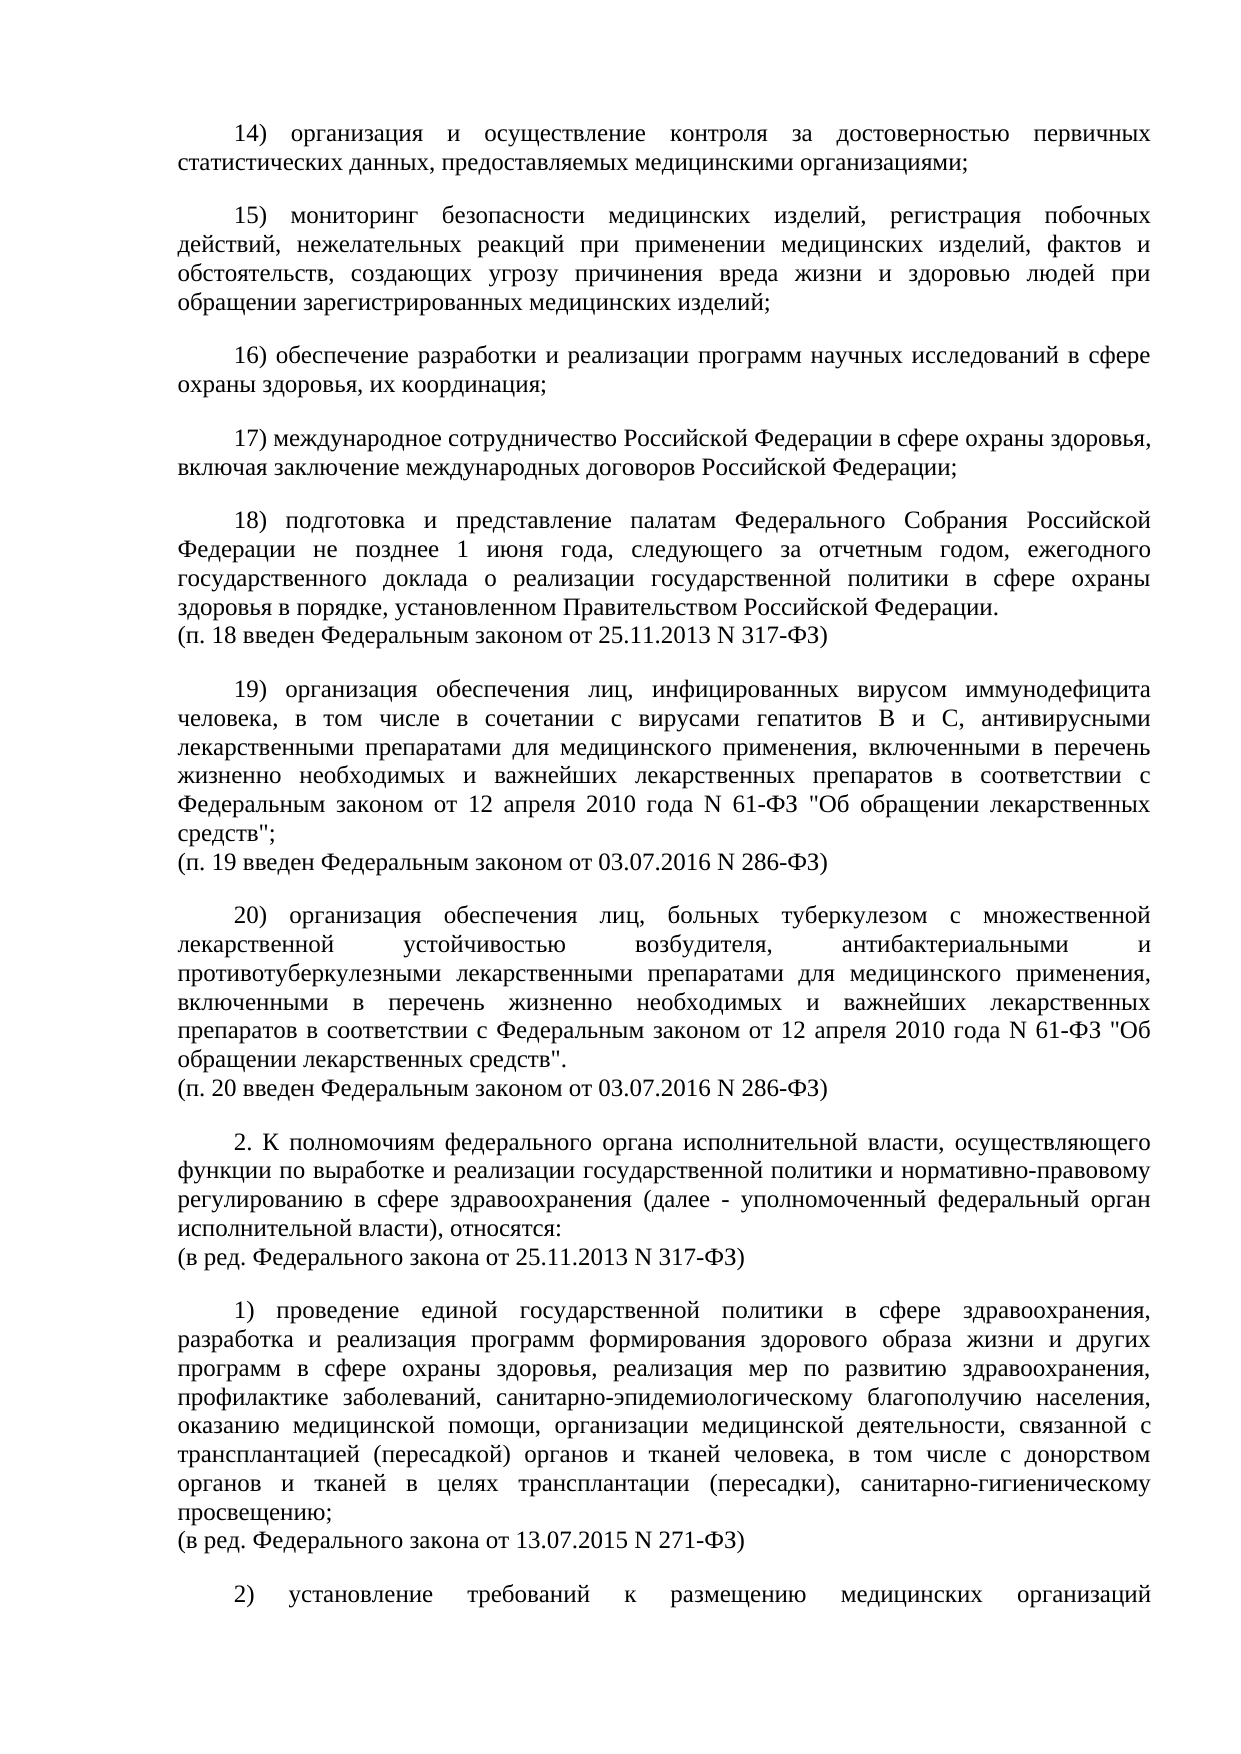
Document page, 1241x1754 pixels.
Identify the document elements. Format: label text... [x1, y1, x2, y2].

text 18) подготовка и представление палатам Федерального Собрания Российской Федерации не позднее 1 июня года, следующего за отчетным годом, ежегодного государственного доклада о реализации государственной политики в сфере охраны здоровья в порядке, установленном Правительством Российской Федерации. [177, 506, 1152, 621]
text 14) организация и осуществление контроля за достоверностью первичных статистических данных, предоставляемых медицинскими организациями; [177, 118, 1152, 176]
text 2) установление требований к размещению медицинских организаций [177, 1579, 1152, 1608]
text 1) проведение единой государственной политики в сфере здравоохранения, разработка и реализация программ формирования здорового образа жизни и других программ в сфере охраны здоровья, реализация мер по развитию здравоохранения, профилактике заболеваний, санитарно-эпидемиологическому благополучию населения, оказанию медицинской помощи, организации медицинской деятельности, связанной с трансплантацией (пересадкой) органов и тканей человека, в том числе с донорством органов и тканей в целях трансплантации (пересадки), санитарно-гигиеническому просвещению; [177, 1296, 1152, 1526]
text (в ред. Федерального закона от 25.11.2013 N 317-ФЗ) [177, 1242, 1152, 1271]
text 20) организация обеспечения лиц, больных туберкулезом с множественной лекарственной устойчивостью возбудителя, антибактериальными и противотуберкулезными лекарственными препаратами для медицинского применения, включенными в перечень жизненно необходимых и важнейших лекарственных препаратов в соответствии с Федеральным законом от 12 апреля 2010 года N 61-ФЗ "Об обращении лекарственных средств". [177, 901, 1152, 1073]
text (п. 19 введен Федеральным законом от 03.07.2016 N 286-ФЗ) [177, 847, 1152, 876]
text (п. 18 введен Федеральным законом от 25.11.2013 N 317-ФЗ) [177, 621, 1152, 649]
text 2. К полномочиям федерального органа исполнительной власти, осуществляющего функции по выработке и реализации государственной политики и нормативно-правовому регулированию в сфере здравоохранения (далее - уполномоченный федеральный орган исполнительной власти), относятся: [177, 1127, 1152, 1242]
text 19) организация обеспечения лиц, инфицированных вирусом иммунодефицита человека, в том числе в сочетании с вирусами гепатитов B и C, антивирусными лекарственными препаратами для медицинского применения, включенными в перечень жизненно необходимых и важнейших лекарственных препаратов в соответствии с Федеральным законом от 12 апреля 2010 года N 61-ФЗ "Об обращении лекарственных средств"; [177, 674, 1152, 847]
text 15) мониторинг безопасности медицинских изделий, регистрация побочных действий, нежелательных реакций при применении медицинских изделий, фактов и обстоятельств, создающих угрозу причинения вреда жизни и здоровью людей при обращении зарегистрированных медицинских изделий; [177, 201, 1152, 316]
text (п. 20 введен Федеральным законом от 03.07.2016 N 286-ФЗ) [177, 1073, 1152, 1102]
text 16) обеспечение разработки и реализации программ научных исследований в сфере охраны здоровья, их координация; [177, 341, 1152, 398]
text 17) международное сотрудничество Российской Федерации в сфере охраны здоровья, включая заключение международных договоров Российской Федерации; [177, 423, 1152, 481]
text (в ред. Федерального закона от 13.07.2015 N 271-ФЗ) [177, 1526, 1152, 1554]
